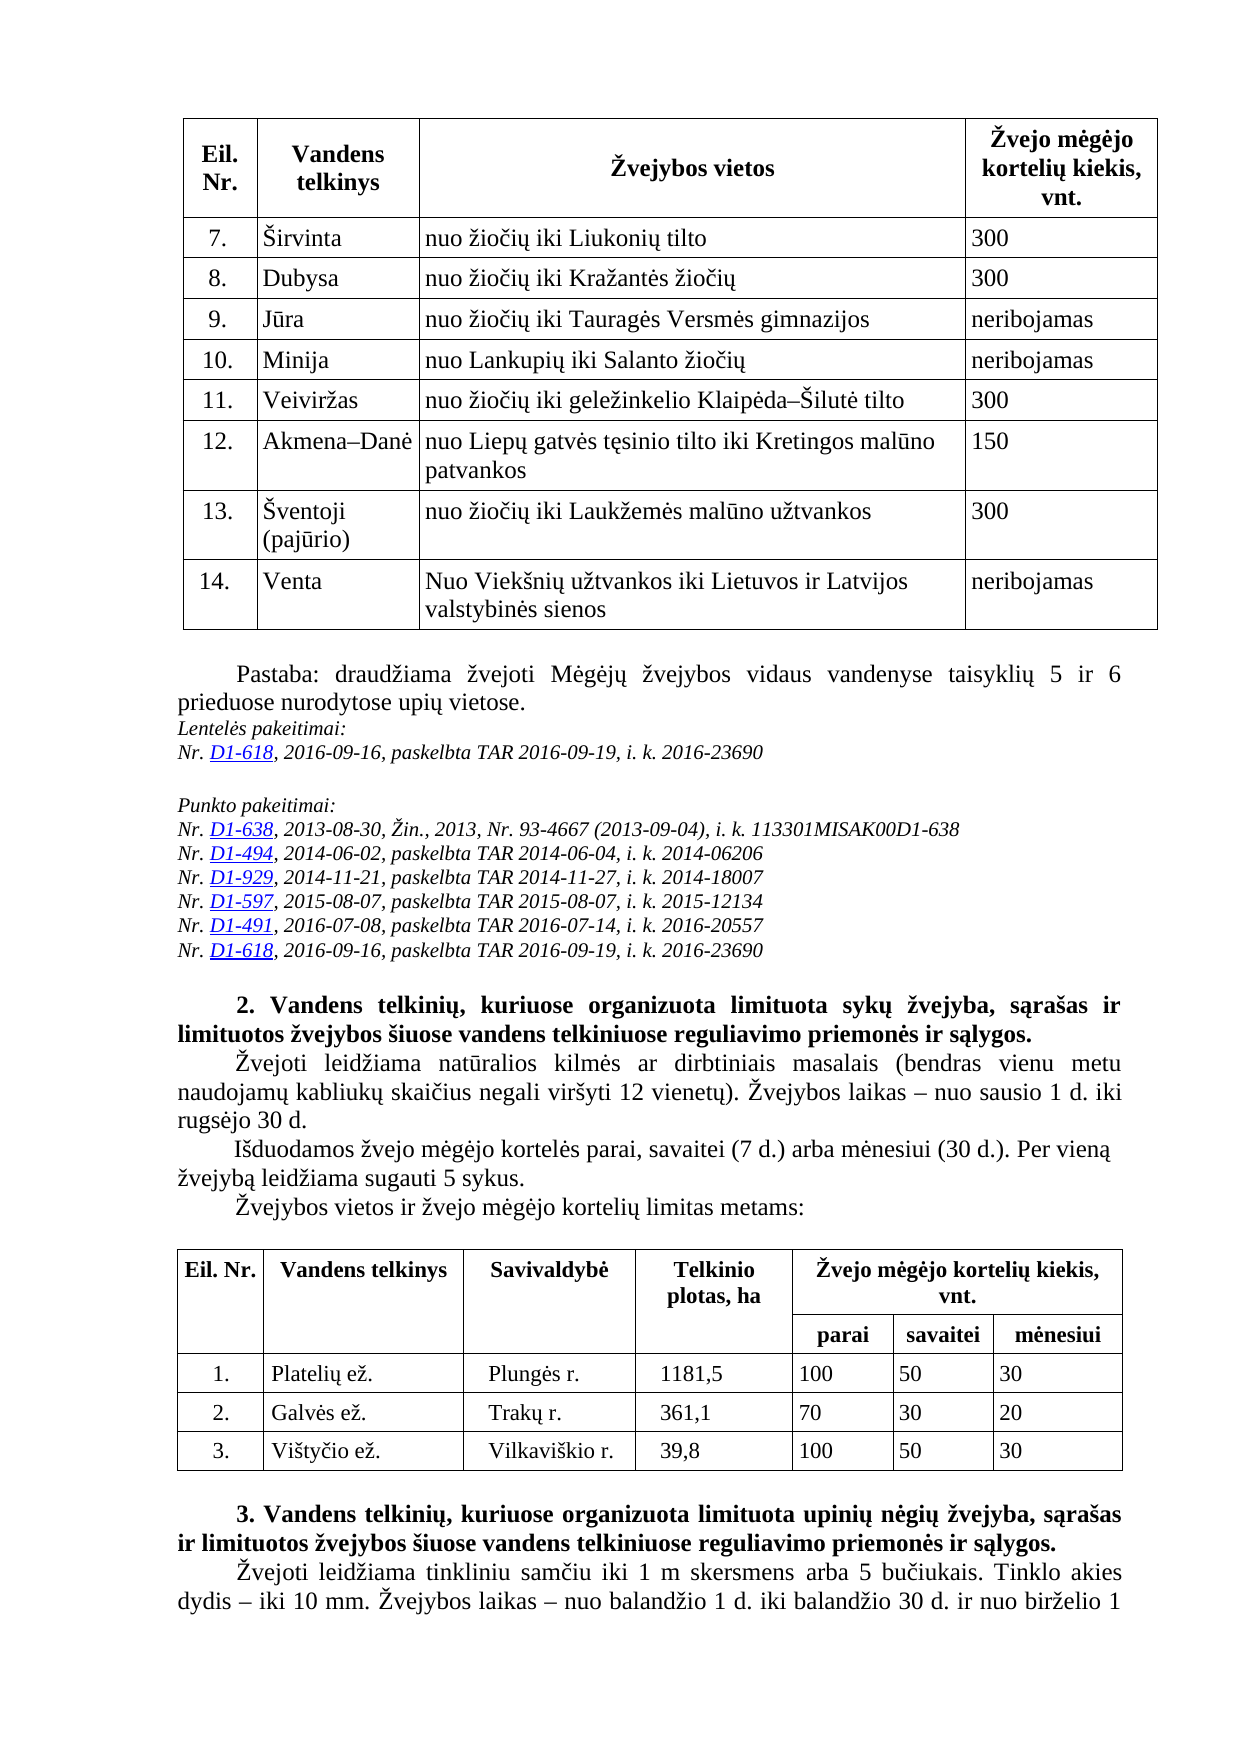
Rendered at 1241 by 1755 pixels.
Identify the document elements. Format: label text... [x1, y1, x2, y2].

table_cell Jūra [258, 299, 419, 338]
table_cell 11. [184, 380, 257, 420]
table_cell Platelių ež. [264, 1354, 463, 1392]
table_cell Vilkaviškio r. [464, 1432, 635, 1470]
text Punkto pakeitimai: [177, 793, 1122, 817]
table_cell nuo žiočių iki Kražantės žiočių [420, 258, 965, 298]
table_cell Veiviržas [258, 380, 419, 420]
table_cell Plungės r. [464, 1354, 635, 1392]
table_header Žvejybos vietos [420, 119, 965, 216]
table_header Eil. Nr. [178, 1250, 263, 1353]
table_cell nuo Liepų gatvės tęsinio tilto iki Kretingos malūno patvankos [420, 421, 965, 489]
table_cell Nuo Viekšnių užtvankos iki Lietuvos ir Latvijos valstybinės sienos [420, 560, 965, 629]
table_cell Dubysa [258, 258, 419, 298]
text 2. Vandens telkinių, kuriuose organizuota limituota sykų žvejyba, sąrašas ir limituotos žvejybos šiuose vandens telkiniuose reguliavimo priemonės ir sąlygos. [177, 990, 1122, 1048]
text Žvejybos vietos ir žvejo mėgėjo kortelių limitas metams: [177, 1192, 1122, 1220]
table_cell 3. [178, 1432, 263, 1470]
table_cell 20 [994, 1393, 1122, 1431]
text Nr. D1-929, 2014-11-21, paskelbta TAR 2014-11-27, i. k. 2014-18007 [177, 865, 1122, 889]
table_cell nuo žiočių iki Liukonių tilto [420, 218, 965, 257]
table_cell 7. [184, 218, 257, 257]
table_cell parai [793, 1315, 893, 1353]
table_header Savivaldybė [464, 1250, 635, 1353]
table_cell 39,8 [636, 1432, 792, 1470]
table_cell Šventoji (pajūrio) [258, 491, 419, 559]
table_cell savaitei [894, 1315, 993, 1353]
table_cell 12. [184, 421, 257, 489]
text 3. Vandens telkinių, kuriuose organizuota limituota upinių nėgių žvejyba, sąrašas ir limituotos žvejybos šiuose vandens telkiniuose reguliavimo priemonės ir sąlygos. [177, 1499, 1122, 1557]
table_cell Galvės ež. [264, 1393, 463, 1431]
table_cell Venta [258, 560, 419, 629]
text Pastaba: draudžiama žvejoti Mėgėjų žvejybos vidaus vandenyse taisyklių 5 ir 6 prieduose nurodytose upių vietose. [177, 659, 1122, 716]
table_cell 2. [178, 1393, 263, 1431]
table_cell neribojamas [966, 560, 1157, 629]
table_cell nuo žiočių iki Tauragės Versmės gimnazijos [420, 299, 965, 338]
table_cell 8. [184, 258, 257, 298]
text Nr. D1-638, 2013-08-30, Žin., 2013, Nr. 93-4667 (2013-09-04), i. k. 113301MISAK00D1-638 [177, 817, 1122, 841]
table_cell 100 [793, 1354, 893, 1392]
table_cell nuo žiočių iki geležinkelio Klaipėda–Šilutė tilto [420, 380, 965, 420]
text Išduodamos žvejo mėgėjo kortelės parai, savaitei (7 d.) arba mėnesiui (30 d.). Per vieną žvejybą leidžiama sugauti 5 sykus. [177, 1134, 1122, 1192]
table_cell 300 [966, 380, 1157, 420]
table_cell 300 [966, 491, 1157, 559]
table_cell 14. [184, 560, 257, 629]
table_header Telkinio plotas, ha [636, 1250, 792, 1353]
text Nr. D1-618, 2016-09-16, paskelbta TAR 2016-09-19, i. k. 2016-23690 [177, 740, 1122, 764]
table_cell neribojamas [966, 299, 1157, 338]
table_cell 150 [966, 421, 1157, 489]
table_cell 300 [966, 218, 1157, 257]
table_header Eil. Nr. [184, 119, 257, 216]
table_header Vandens telkinys [264, 1250, 463, 1353]
table_cell Trakų r. [464, 1393, 635, 1431]
table_cell Širvinta [258, 218, 419, 257]
table_cell 30 [894, 1393, 993, 1431]
table_cell nuo žiočių iki Laukžemės malūno užtvankos [420, 491, 965, 559]
table_cell Vištyčio ež. [264, 1432, 463, 1470]
table_cell neribojamas [966, 340, 1157, 379]
text Nr. D1-491, 2016-07-08, paskelbta TAR 2016-07-14, i. k. 2016-20557 [177, 913, 1122, 937]
table_cell 9. [184, 299, 257, 338]
table_cell 1181,5 [636, 1354, 792, 1392]
table_cell 30 [994, 1354, 1122, 1392]
text Nr. D1-597, 2015-08-07, paskelbta TAR 2015-08-07, i. k. 2015-12134 [177, 889, 1122, 913]
table_header Žvejo mėgėjo kortelių kiekis, vnt. [966, 119, 1157, 216]
table_cell 50 [894, 1432, 993, 1470]
table_cell 13. [184, 491, 257, 559]
text Nr. D1-618, 2016-09-16, paskelbta TAR 2016-09-19, i. k. 2016-23690 [177, 937, 1122, 962]
table_header Vandens telkinys [258, 119, 419, 216]
table_cell 30 [994, 1432, 1122, 1470]
table_cell nuo Lankupių iki Salanto žiočių [420, 340, 965, 379]
table_cell 100 [793, 1432, 893, 1470]
table_header Žvejo mėgėjo kortelių kiekis, vnt. [793, 1250, 1122, 1314]
table_cell Akmena–Danė [258, 421, 419, 489]
table_cell 10. [184, 340, 257, 379]
text Žvejoti leidžiama natūralios kilmės ar dirbtiniais masalais (bendras vienu metu naudojamų kabliukų skaičius negali viršyti 12 vienetų). Žvejybos laikas – nuo sausio 1 d. iki rugsėjo 30 d. [177, 1048, 1122, 1134]
table_cell 300 [966, 258, 1157, 298]
table_cell 70 [793, 1393, 893, 1431]
text Nr. D1-494, 2014-06-02, paskelbta TAR 2014-06-04, i. k. 2014-06206 [177, 841, 1122, 865]
table_cell 50 [894, 1354, 993, 1392]
table_cell 361,1 [636, 1393, 792, 1431]
table_cell mėnesiui [994, 1315, 1122, 1353]
text Lentelės pakeitimai: [177, 716, 1122, 740]
text Žvejoti leidžiama tinkliniu samčiu iki 1 m skersmens arba 5 bučiukais. Tinklo akies dydis – iki 10 mm. Žvejybos laikas – nuo balandžio 1 d. iki balandžio 30 d. ir nuo birželio 1 [177, 1557, 1122, 1614]
table_cell 1. [178, 1354, 263, 1392]
table_cell Minija [258, 340, 419, 379]
